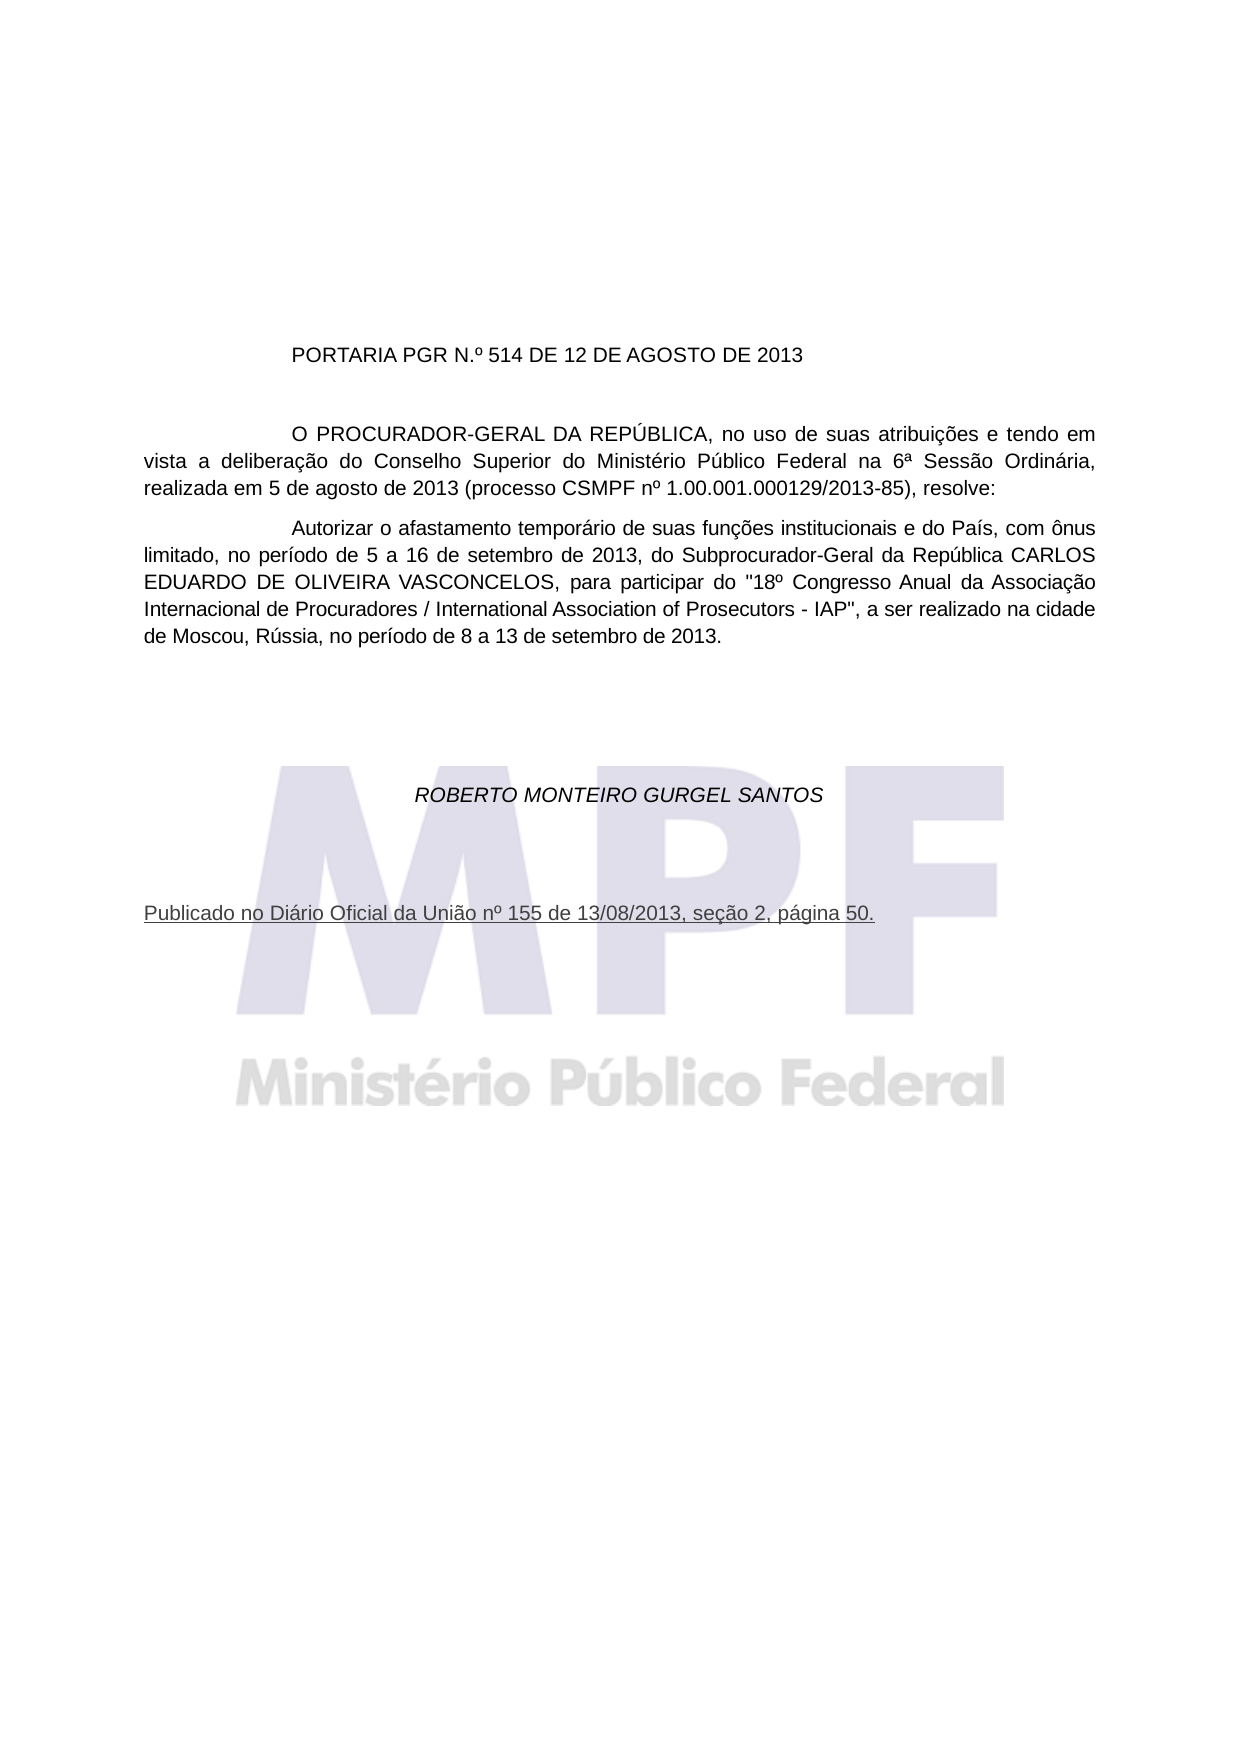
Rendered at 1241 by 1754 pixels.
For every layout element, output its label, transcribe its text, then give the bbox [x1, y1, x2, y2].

picture [236, 766, 1004, 780]
text O PROCURADOR-GERAL DA REPÚBLICA, no uso de suas atribuições e tendo em vista a deliberação do Conselho Superior do Ministério Público Federal na 6ª Sessão Ordinária, realizada em 5 de agosto de 2013 (processo CSMPF nº 1.00.001.000129/2013-85), resolve: [144, 420, 1096, 501]
text Autorizar o afastamento temporário de suas funções institucionais e do País, com ônus limitado, no período de 5 a 16 de setembro de 2013, do Subprocurador-Geral da República CARLOS EDUARDO DE OLIVEIRA VASCONCELOS, para participar do "18º Congresso Anual da Associação Internacional de Procuradores / International Association of Prosecutors - IAP", a ser realizado na cidade de Moscou, Rússia, no período de 8 a 13 de setembro de 2013. [144, 514, 1096, 649]
text Publicado no Diário Oficial da União nº 155 de 13/08/2013, seção 2, página 50. [144, 899, 1096, 926]
picture [236, 807, 1004, 899]
text PORTARIA PGR N.º 514 DE 12 DE AGOSTO DE 2013 [144, 341, 1096, 368]
picture [236, 926, 1004, 1106]
text ROBERTO MONTEIRO GURGEL SANTOS [144, 780, 1096, 807]
